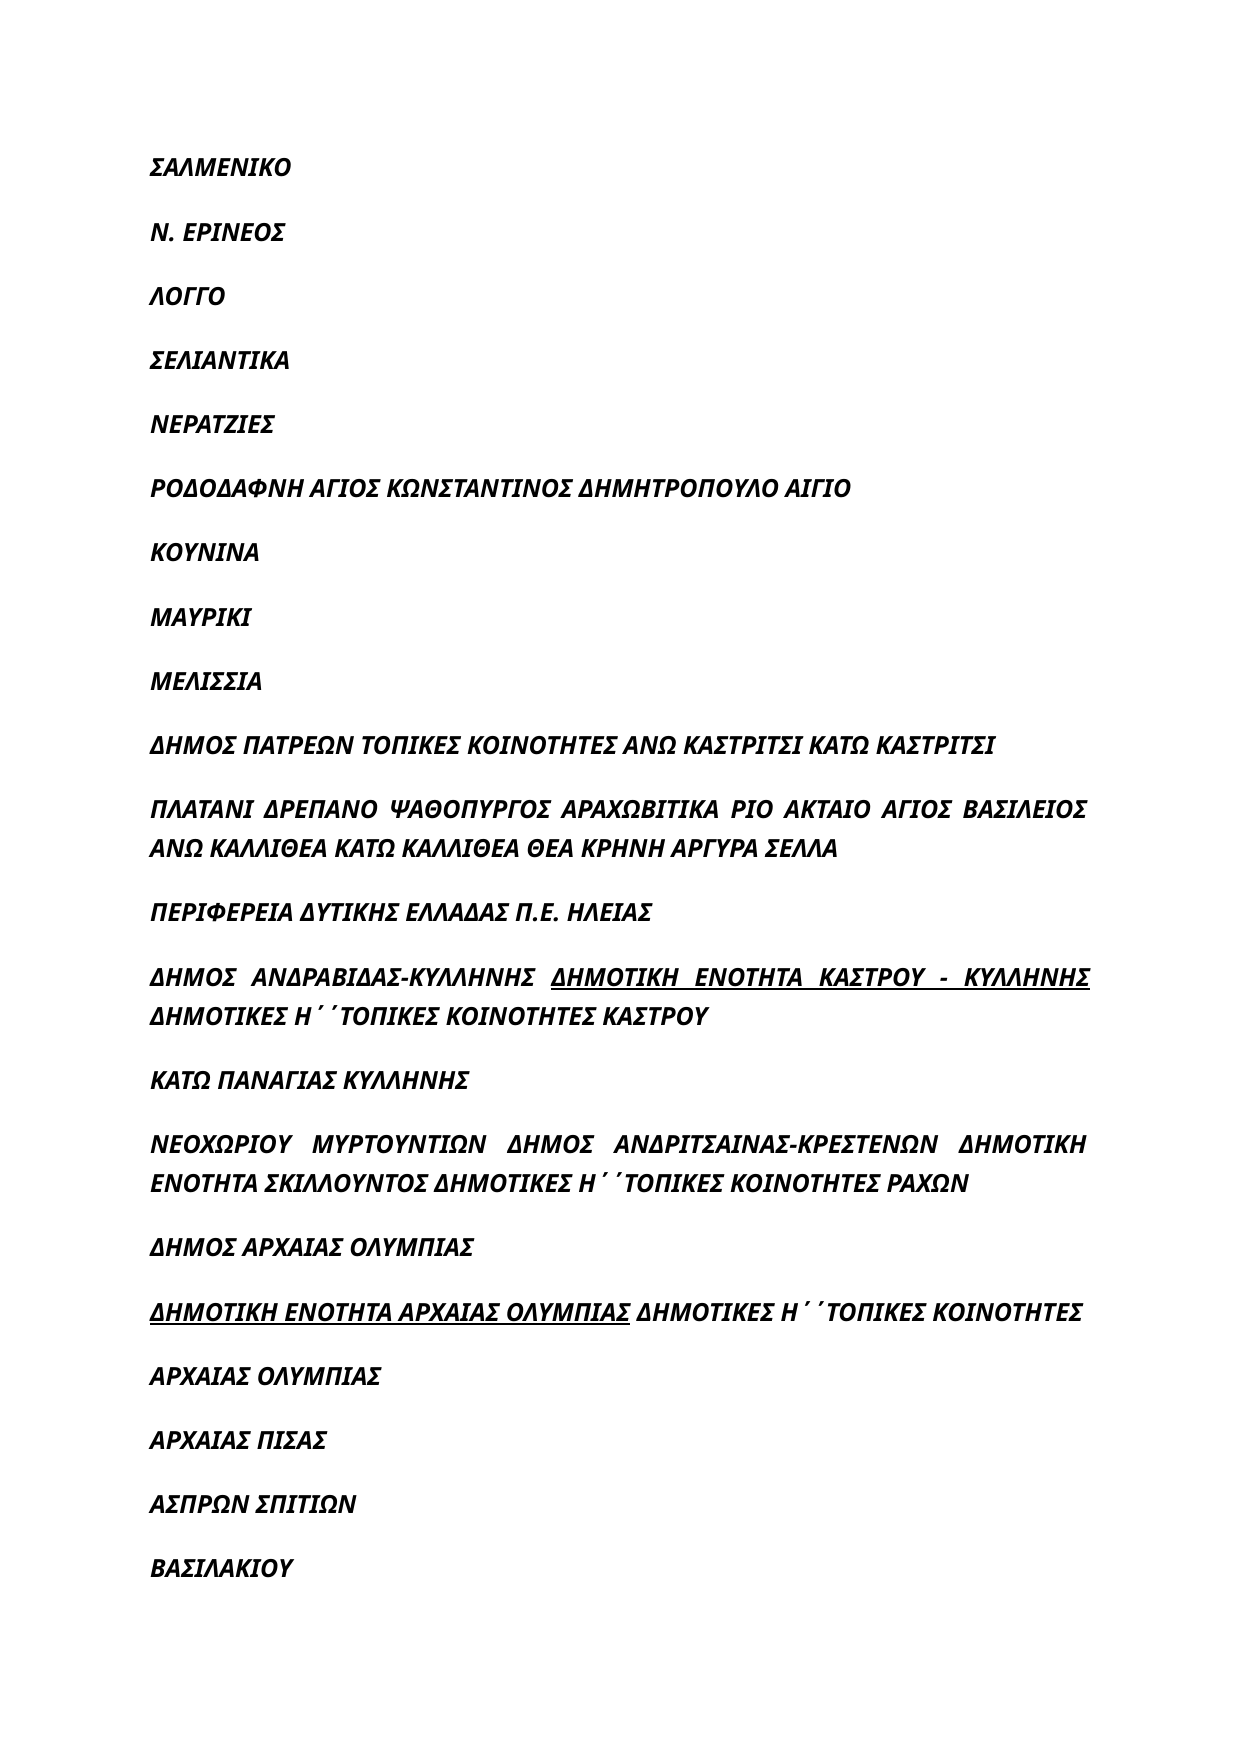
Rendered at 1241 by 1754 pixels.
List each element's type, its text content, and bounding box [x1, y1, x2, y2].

text ΛΟΓΓΟ [150, 278, 1090, 312]
text ΣΑΛΜΕΝΙΚΟ [150, 150, 1090, 184]
text ΚΟΥΝΙΝΑ [150, 535, 1090, 569]
text ΔΗΜΟΤΙΚΗ ΕΝΟΤΗΤΑ ΑΡΧΑΙΑΣ ΟΛΥΜΠΙΑΣ ΔΗΜΟΤΙΚΕΣ Η΄΄ΤΟΠΙΚΕΣ ΚΟΙΝΟΤΗΤΕΣ [150, 1294, 1090, 1328]
text ΠΛΑΤΑΝΙ ΔΡΕΠΑΝΟ ΨΑΘΟΠΥΡΓΟΣ ΑΡΑΧΩΒΙΤΙΚΑ ΡΙΟ ΑΚΤΑΙΟ ΑΓΙΟΣ ΒΑΣΙΛΕΙΟΣ ΑΝΩ ΚΑΛΛΙΘΕΑ ΚΑΤΩ ΚΑΛΛΙΘΕΑ ΘΕΑ ΚΡΗΝΗ ΑΡΓΥΡΑ ΣΕΛΛΑ [150, 792, 1090, 865]
text ΔΗΜΟΣ ΑΡΧΑΙΑΣ ΟΛΥΜΠΙΑΣ [150, 1230, 1090, 1264]
text ΜΑΥΡΙΚΙ [150, 599, 1090, 633]
text ΜΕΛΙΣΣΙΑ [150, 663, 1090, 697]
text ΝΕΟΧΩΡΙΟΥ ΜΥΡΤΟΥΝΤΙΩΝ ΔΗΜΟΣ ΑΝΔΡΙΤΣΑΙΝΑΣ-ΚΡΕΣΤΕΝΩΝ ΔΗΜΟΤΙΚΗ ΕΝΟΤΗΤΑ ΣΚΙΛΛΟΥΝΤΟΣ ΔΗΜΟΤΙΚΕΣ Η΄΄ΤΟΠΙΚΕΣ ΚΟΙΝΟΤΗΤΕΣ ΡΑΧΩΝ [150, 1127, 1090, 1200]
text ΑΡΧΑΙΑΣ ΟΛΥΜΠΙΑΣ [150, 1358, 1090, 1392]
text ΒΑΣΙΛΑΚΙΟΥ [150, 1551, 1090, 1585]
text Ν. ΕΡΙΝΕΟΣ [150, 214, 1090, 248]
text ΝΕΡΑΤΖΙΕΣ [150, 407, 1090, 441]
text ΑΣΠΡΩΝ ΣΠΙΤΙΩΝ [150, 1487, 1090, 1521]
text ΔΗΜΟΣ ΑΝΔΡΑΒΙΔΑΣ-ΚΥΛΛΗΝΗΣ ΔΗΜΟΤΙΚΗ ΕΝΟΤΗΤΑ ΚΑΣΤΡΟΥ - ΚΥΛΛΗΝΗΣ ΔΗΜΟΤΙΚΕΣ Η΄΄ΤΟΠΙΚΕΣ ΚΟΙΝΟΤΗΤΕΣ ΚΑΣΤΡΟΥ [150, 959, 1090, 1032]
text ΣΕΛΙΑΝΤΙΚΑ [150, 342, 1090, 377]
text ΑΡΧΑΙΑΣ ΠΙΣΑΣ [150, 1422, 1090, 1457]
text ΡΟΔΟΔΑΦΝΗ ΑΓΙΟΣ ΚΩΝΣΤΑΝΤΙΝΟΣ ΔΗΜΗΤΡΟΠΟΥΛΟ ΑΙΓΙΟ [150, 471, 1090, 505]
text ΚΑΤΩ ΠΑΝΑΓΙΑΣ ΚΥΛΛΗΝΗΣ [150, 1062, 1090, 1097]
text ΔΗΜΟΣ ΠΑΤΡΕΩΝ ΤΟΠΙΚΕΣ ΚΟΙΝΟΤΗΤΕΣ ΑΝΩ ΚΑΣΤΡΙΤΣΙ ΚΑΤΩ ΚΑΣΤΡΙΤΣΙ [150, 727, 1090, 762]
text ΠΕΡΙΦΕΡΕΙΑ ΔΥΤΙΚΗΣ ΕΛΛΑΔΑΣ Π.Ε. ΗΛΕΙΑΣ [150, 895, 1090, 929]
